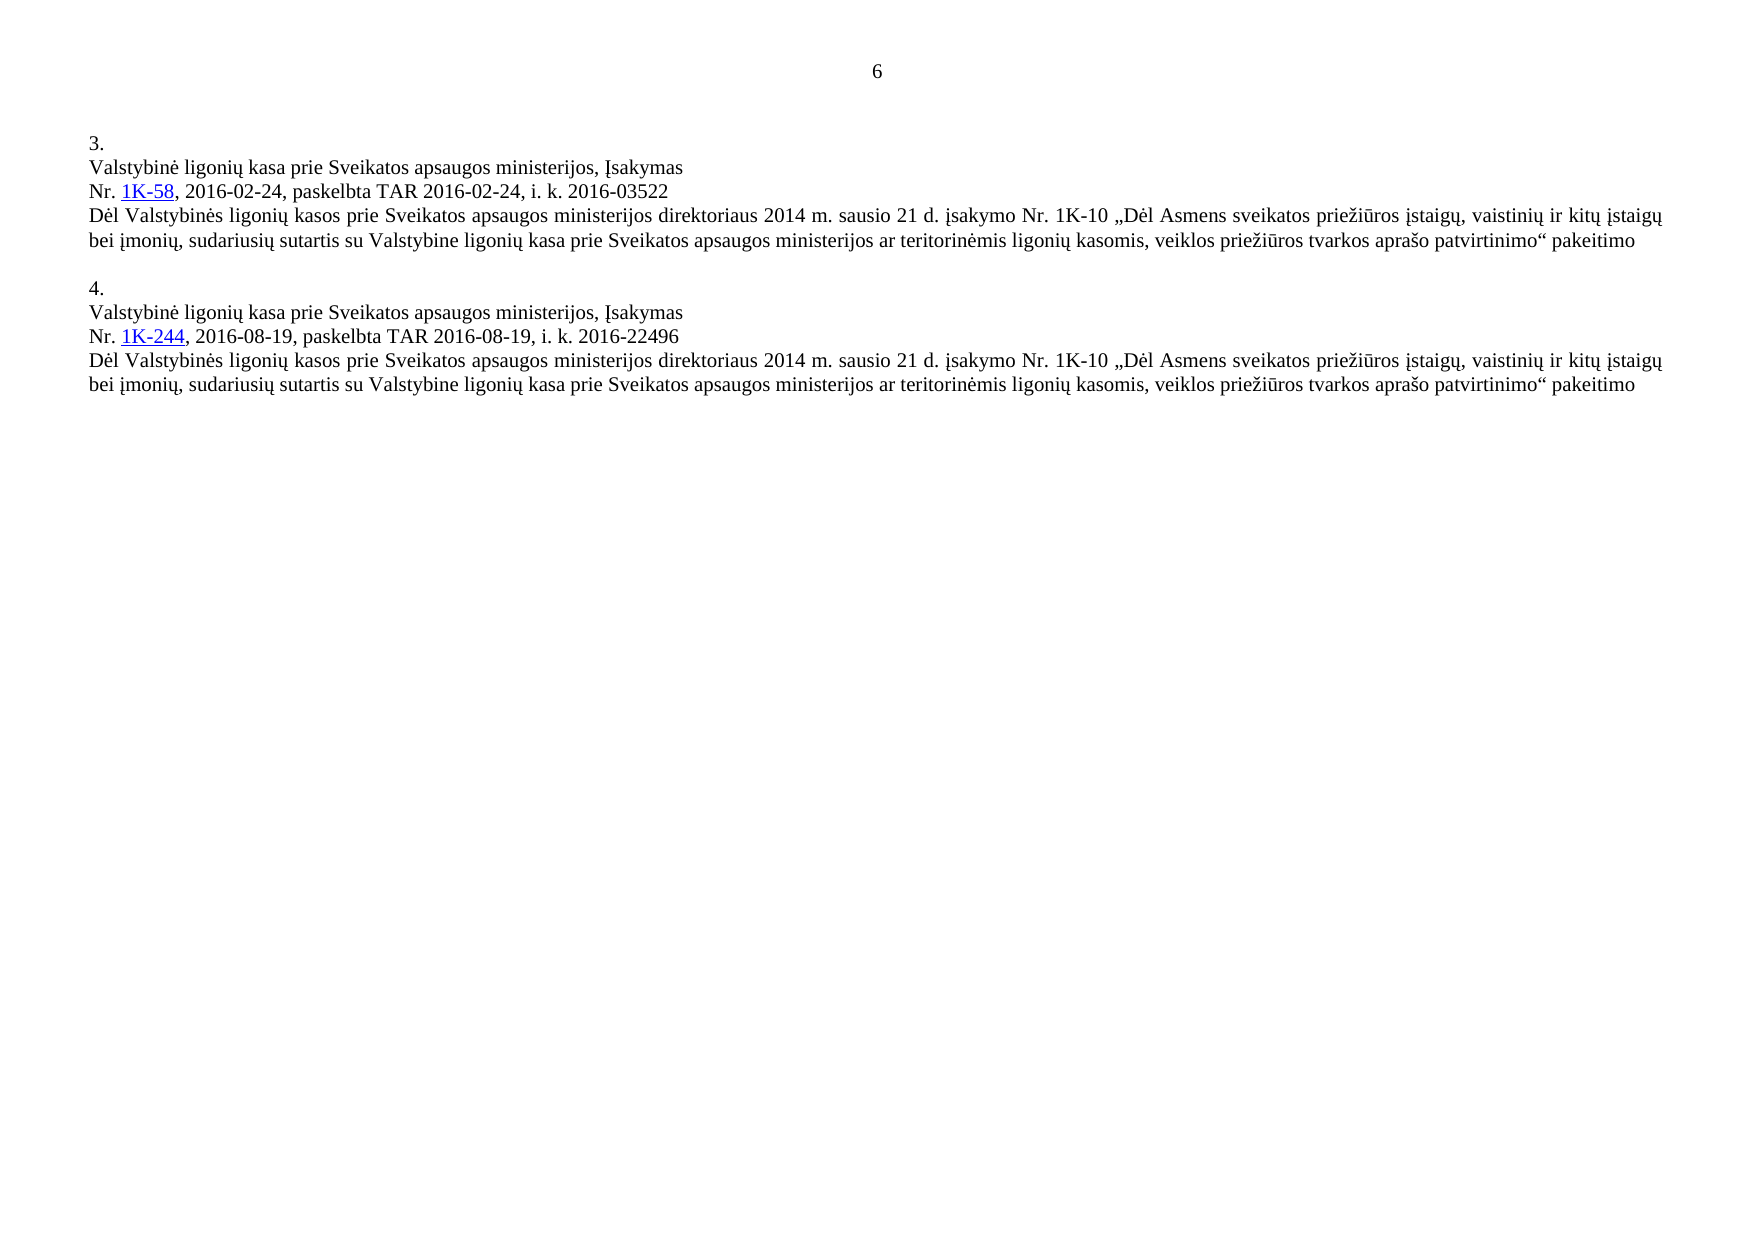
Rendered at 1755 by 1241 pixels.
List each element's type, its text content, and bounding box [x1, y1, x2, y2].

text 4. [89, 276, 1666, 300]
text Dėl Valstybinės ligonių kasos prie Sveikatos apsaugos ministerijos direktoriaus 2014 m. sausio 21 d. įsakymo Nr. 1K-10 „Dėl Asmens sveikatos priežiūros įstaigų, vaistinių ir kitų įstaigų bei įmonių, sudariusių sutartis su Valstybine ligonių kasa prie Sveikatos apsaugos ministerijos ar teritorinėmis ligonių kasomis, veiklos priežiūros tvarkos aprašo patvirtinimo“ pakeitimo [89, 203, 1666, 252]
text Valstybinė ligonių kasa prie Sveikatos apsaugos ministerijos, Įsakymas [89, 300, 1666, 324]
text Nr. 1K-244, 2016-08-19, paskelbta TAR 2016-08-19, i. k. 2016-22496 [89, 324, 1666, 348]
text Dėl Valstybinės ligonių kasos prie Sveikatos apsaugos ministerijos direktoriaus 2014 m. sausio 21 d. įsakymo Nr. 1K-10 „Dėl Asmens sveikatos priežiūros įstaigų, vaistinių ir kitų įstaigų bei įmonių, sudariusių sutartis su Valstybine ligonių kasa prie Sveikatos apsaugos ministerijos ar teritorinėmis ligonių kasomis, veiklos priežiūros tvarkos aprašo patvirtinimo“ pakeitimo [89, 348, 1666, 396]
text 3. [89, 131, 1666, 155]
text Valstybinė ligonių kasa prie Sveikatos apsaugos ministerijos, Įsakymas [89, 155, 1666, 179]
text Nr. 1K-58, 2016-02-24, paskelbta TAR 2016-02-24, i. k. 2016-03522 [89, 179, 1666, 203]
